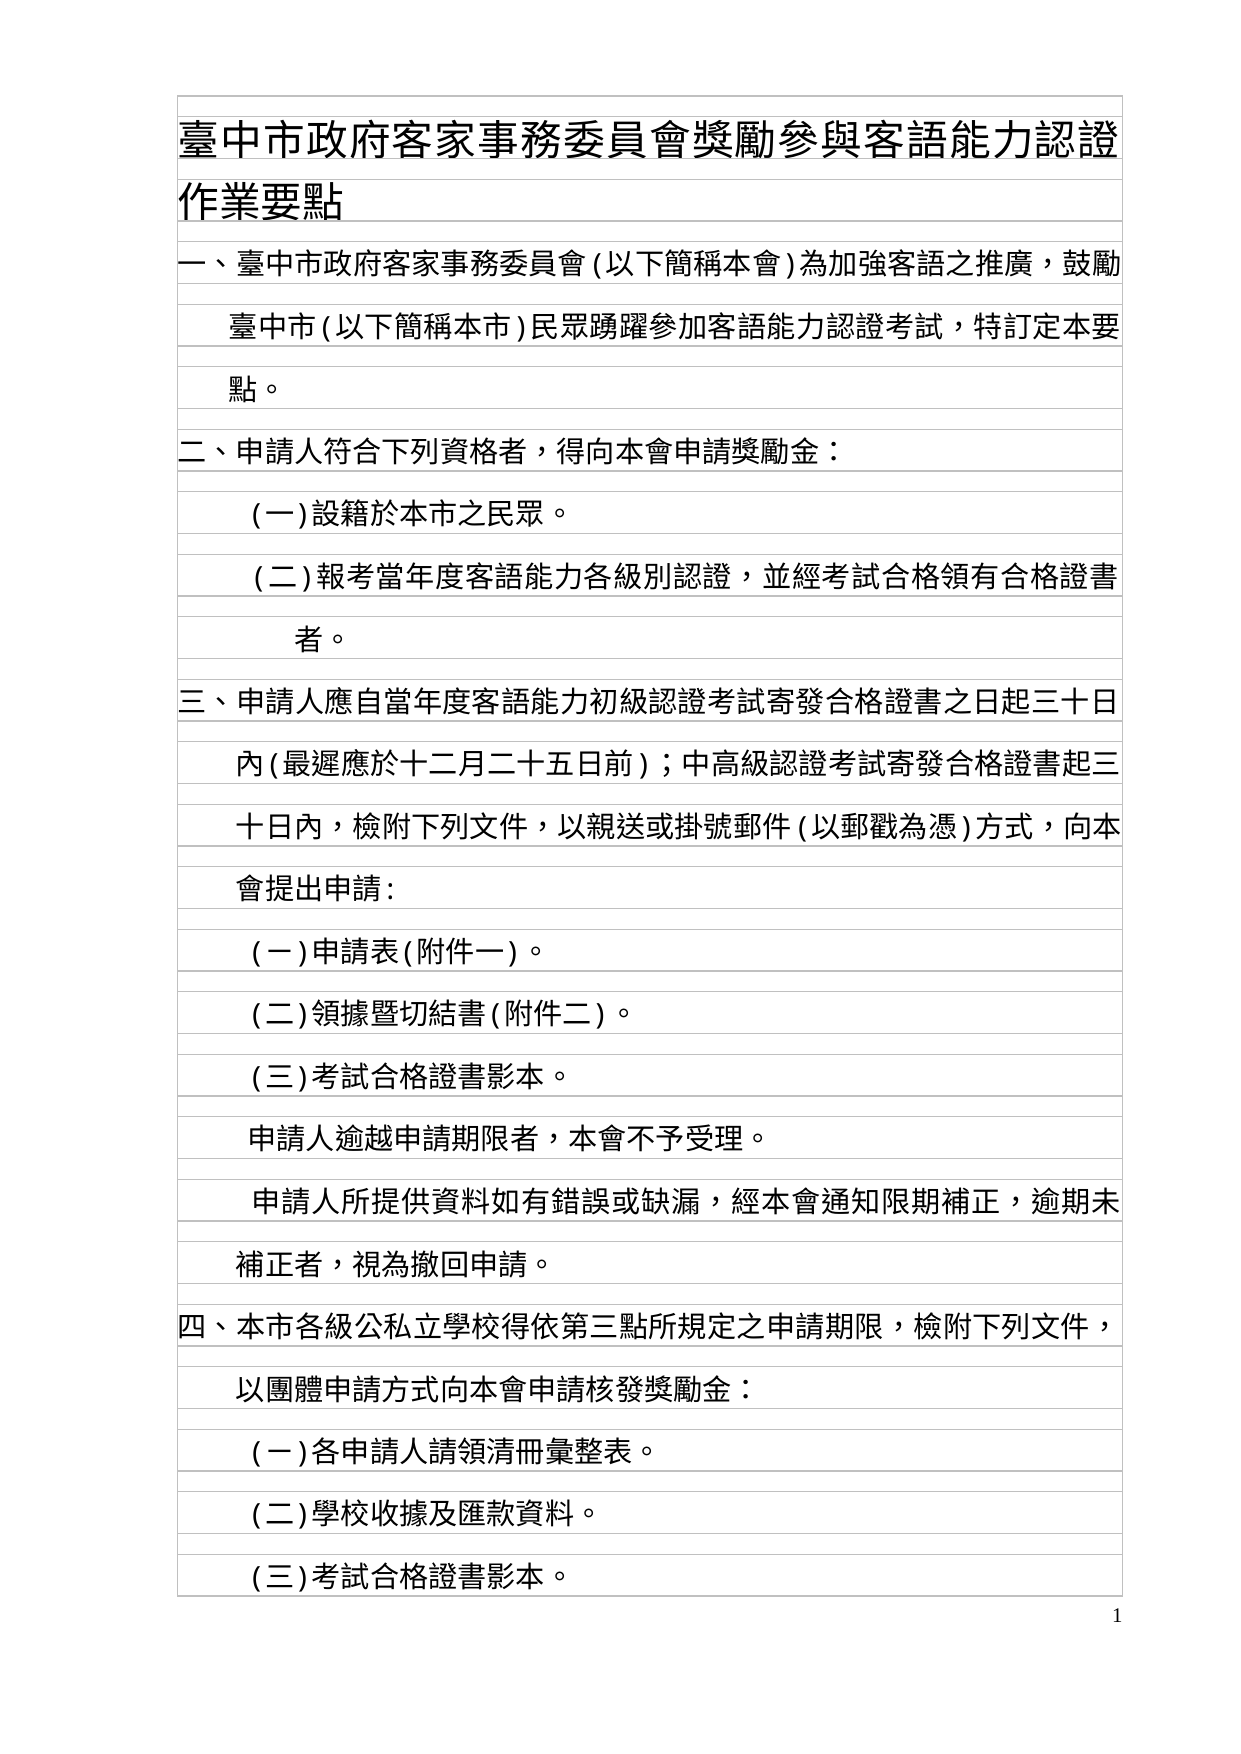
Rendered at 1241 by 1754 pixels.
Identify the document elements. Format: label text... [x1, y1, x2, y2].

text 補正者，視為撤回申請。 [178, 1242, 1122, 1283]
text [178, 222, 1122, 241]
text (三)考試合格證書影本。 [178, 1555, 1122, 1595]
text [178, 784, 1122, 804]
text 申請人逾越申請期限者，本會不予受理。 [178, 1117, 1122, 1158]
text 四、本市各級公私立學校得依第三點所規定之申請期限，檢附下列文件， [178, 1305, 1122, 1345]
text 申請人所提供資料如有錯誤或缺漏，經本會通知限期補正，逾期未 [178, 1180, 1122, 1220]
text [178, 1284, 1122, 1304]
text [178, 722, 1122, 741]
text 會提出申請: [178, 867, 1122, 908]
text [178, 1159, 1122, 1179]
text [178, 909, 1122, 929]
text [178, 97, 1122, 116]
text (二)報考當年度客語能力各級別認證，並經考試合格領有合格證書 [178, 555, 1122, 595]
text [178, 1534, 1122, 1554]
text 一、臺中市政府客家事務委員會(以下簡稱本會)為加強客語之推廣，鼓勵 [178, 242, 1122, 283]
text 點。 [178, 367, 1122, 408]
text [178, 284, 1122, 304]
text [178, 409, 1122, 429]
text [178, 659, 1122, 679]
text 十日內，檢附下列文件，以親送或掛號郵件(以郵戳為憑)方式，向本 [178, 805, 1122, 845]
text [178, 1097, 1122, 1116]
text 者。 [178, 617, 1122, 658]
text [178, 597, 1122, 616]
text [178, 972, 1122, 991]
text [178, 347, 1122, 366]
text (三)考試合格證書影本。 [178, 1055, 1122, 1095]
text (ㄧ)各申請人請領清冊彙整表。 [178, 1430, 1122, 1470]
text 臺中市政府客家事務委員會獎勵參與客語能力認證 [178, 117, 1122, 158]
text [178, 1472, 1122, 1491]
text 以團體申請方式向本會申請核發獎勵金： [178, 1367, 1122, 1408]
text [178, 472, 1122, 491]
text 內(最遲應於十二月二十五日前)；中高級認證考試寄發合格證書起三 [178, 742, 1122, 783]
text [178, 1222, 1122, 1241]
text [178, 1034, 1122, 1054]
text [178, 1347, 1122, 1366]
text (ㄧ)申請表(附件一)。 [178, 930, 1122, 970]
text 三、申請人應自當年度客語能力初級認證考試寄發合格證書之日起三十日 [178, 680, 1122, 720]
text [178, 159, 1122, 179]
text [178, 847, 1122, 866]
text [178, 534, 1122, 554]
text [178, 1409, 1122, 1429]
text (一)設籍於本市之民眾。 [178, 492, 1122, 533]
text (二)領據暨切結書(附件二)。 [178, 992, 1122, 1033]
text (二)學校收據及匯款資料。 [178, 1492, 1122, 1533]
text 臺中市(以下簡稱本市)民眾踴躍參加客語能力認證考試，特訂定本要 [178, 305, 1122, 345]
text 作業要點 [178, 180, 1122, 220]
text 二、申請人符合下列資格者，得向本會申請獎勵金： [178, 430, 1122, 470]
